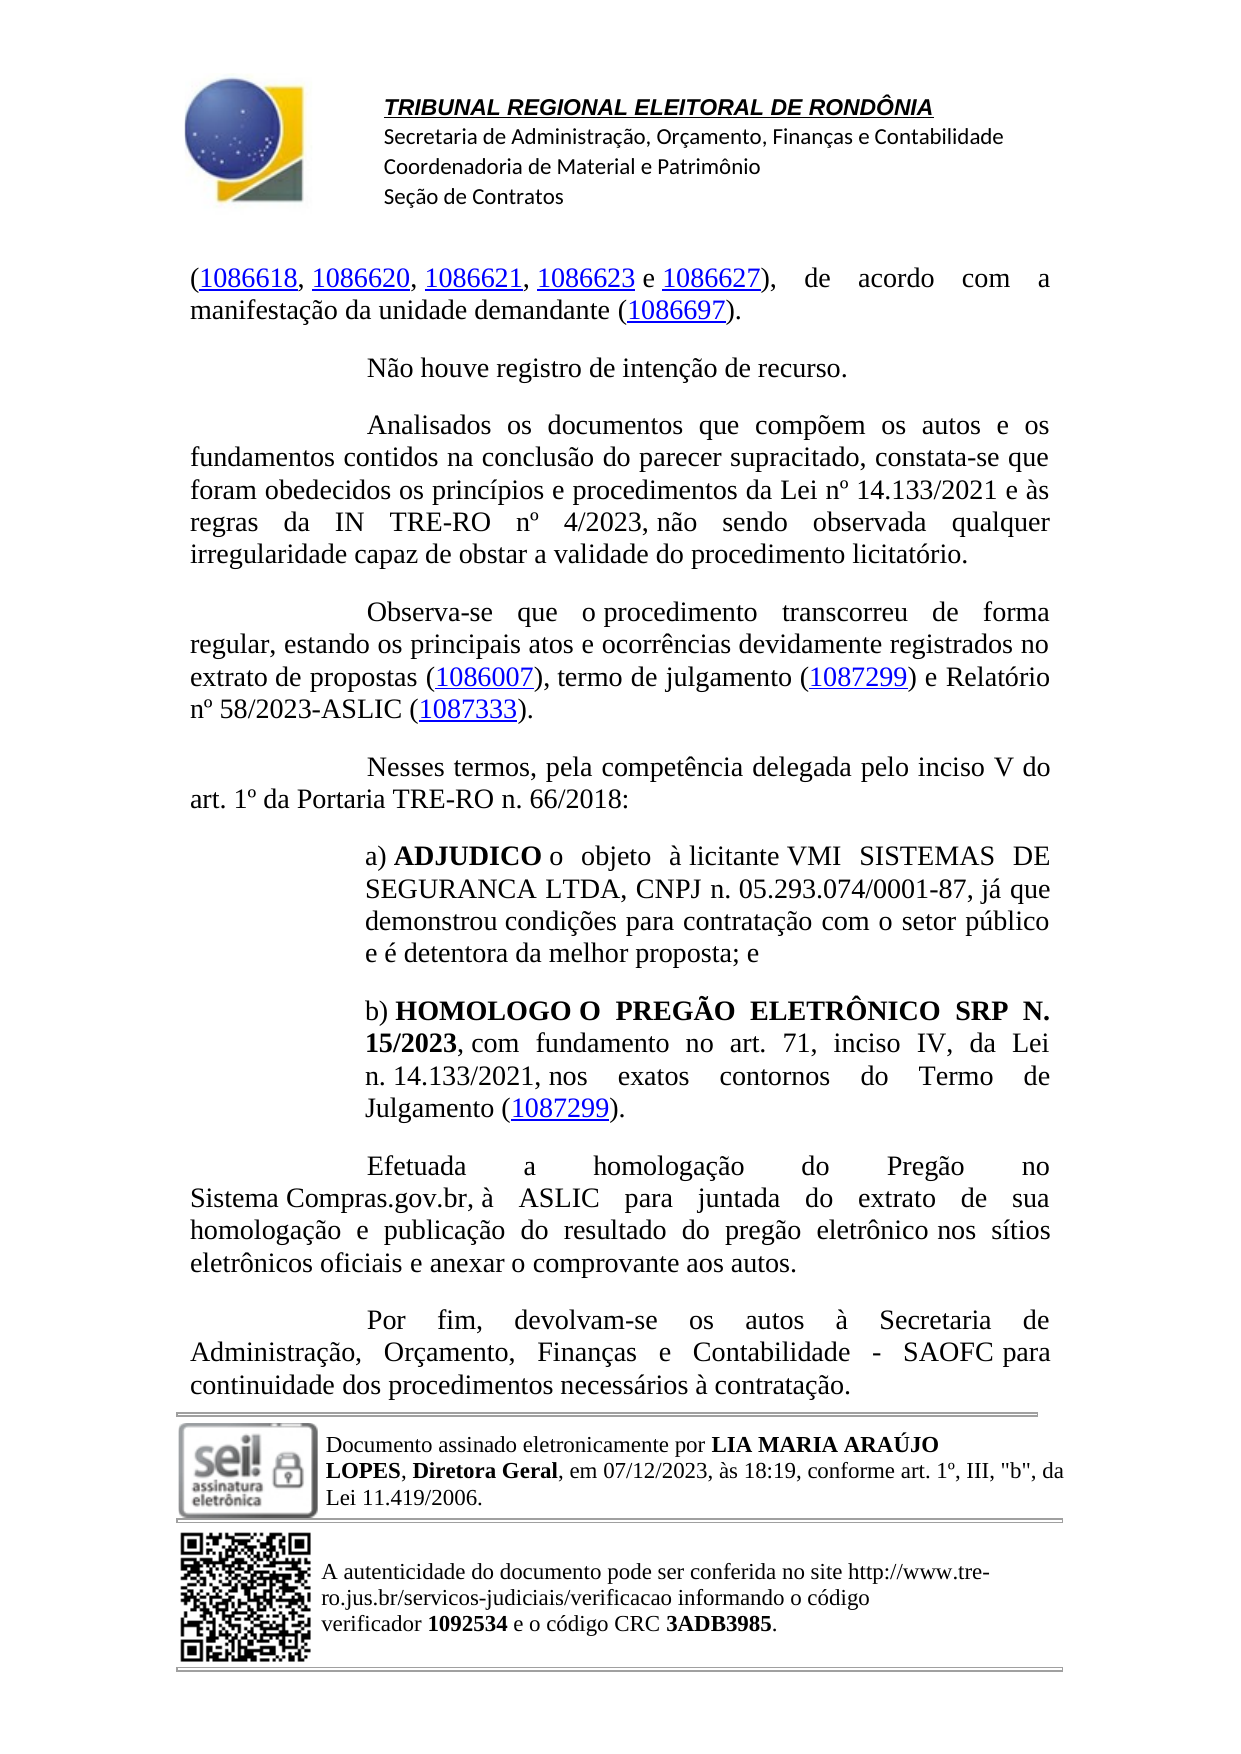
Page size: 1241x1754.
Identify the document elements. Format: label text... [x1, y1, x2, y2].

table_header [177, 1422, 324, 1518]
table_header Documento assinado eletronicamente por LIA MARIA ARAÚJO LOPES, Diretora Geral, em 07/12/2023, às 18:19, conforme art. 1º, III, "b", da Lei 11.419/2006. [324, 1422, 1072, 1519]
text b) HOMOLOGO O PREGÃO ELETRÔNICO SRP N. 15/2023, com fundamento no art. 71, inciso IV, da Lei n. 14.133/2021, nos exatos contornos do Termo de Julgamento (1087299). [365, 994, 1051, 1123]
text Não houve registro de intenção de recurso. [190, 351, 1051, 383]
text a) ADJUDICO o objeto à licitante VMI SISTEMAS DE SEGURANCA LTDA, CNPJ n. 05.293.074/0001-87, já que demonstrou condições para contratação com o setor público e é detentora da melhor proposta; e [365, 839, 1051, 969]
text Por fim, devolvam-se os autos à Secretaria de Administração, Orçamento, Finanças e Contabilidade - SAOFC para continuidade dos procedimentos necessários à contratação. [190, 1303, 1051, 1400]
table_header A autenticidade do documento pode ser conferida no site http://www.tre-ro.jus.br/servicos-judiciais/verificacao informando o código verificador 1092534 e o código CRC 3ADB3985. [319, 1529, 1072, 1666]
text (1086618, 1086620, 1086621, 1086623 e 1086627), de acordo com a manifestação da unidade demandante (1086697). [190, 261, 1051, 326]
text Efetuada a homologação do Pregão no Sistema Compras.gov.br, à ASLIC para juntada do extrato de sua homologação e publicação do resultado do pregão eletrônico nos sítios eletrônicos oficiais e anexar o comprovante aos autos. [190, 1148, 1051, 1278]
table_header [177, 1529, 319, 1666]
text Observa-se que o procedimento transcorreu de forma regular, estando os principais atos e ocorrências devidamente registrados no extrato de propostas (1086007), termo de julgamento (1087299) e Relatório nº 58/2023-ASLIC (1087333). [190, 595, 1051, 724]
text Nesses termos, pela competência delegada pelo inciso V do art. 1º da Portaria TRE-RO n. 66/2018: [190, 749, 1051, 814]
text Analisados os documentos que compõem os autos e os fundamentos contidos na conclusão do parecer supracitado, constata-se que foram obedecidos os princípios e procedimentos da Lei nº 14.133/2021 e às regras da IN TRE-RO nº 4/2023, não sendo observada qualquer irregularidade capaz de obstar a validade do procedimento licitatório. [190, 408, 1051, 570]
